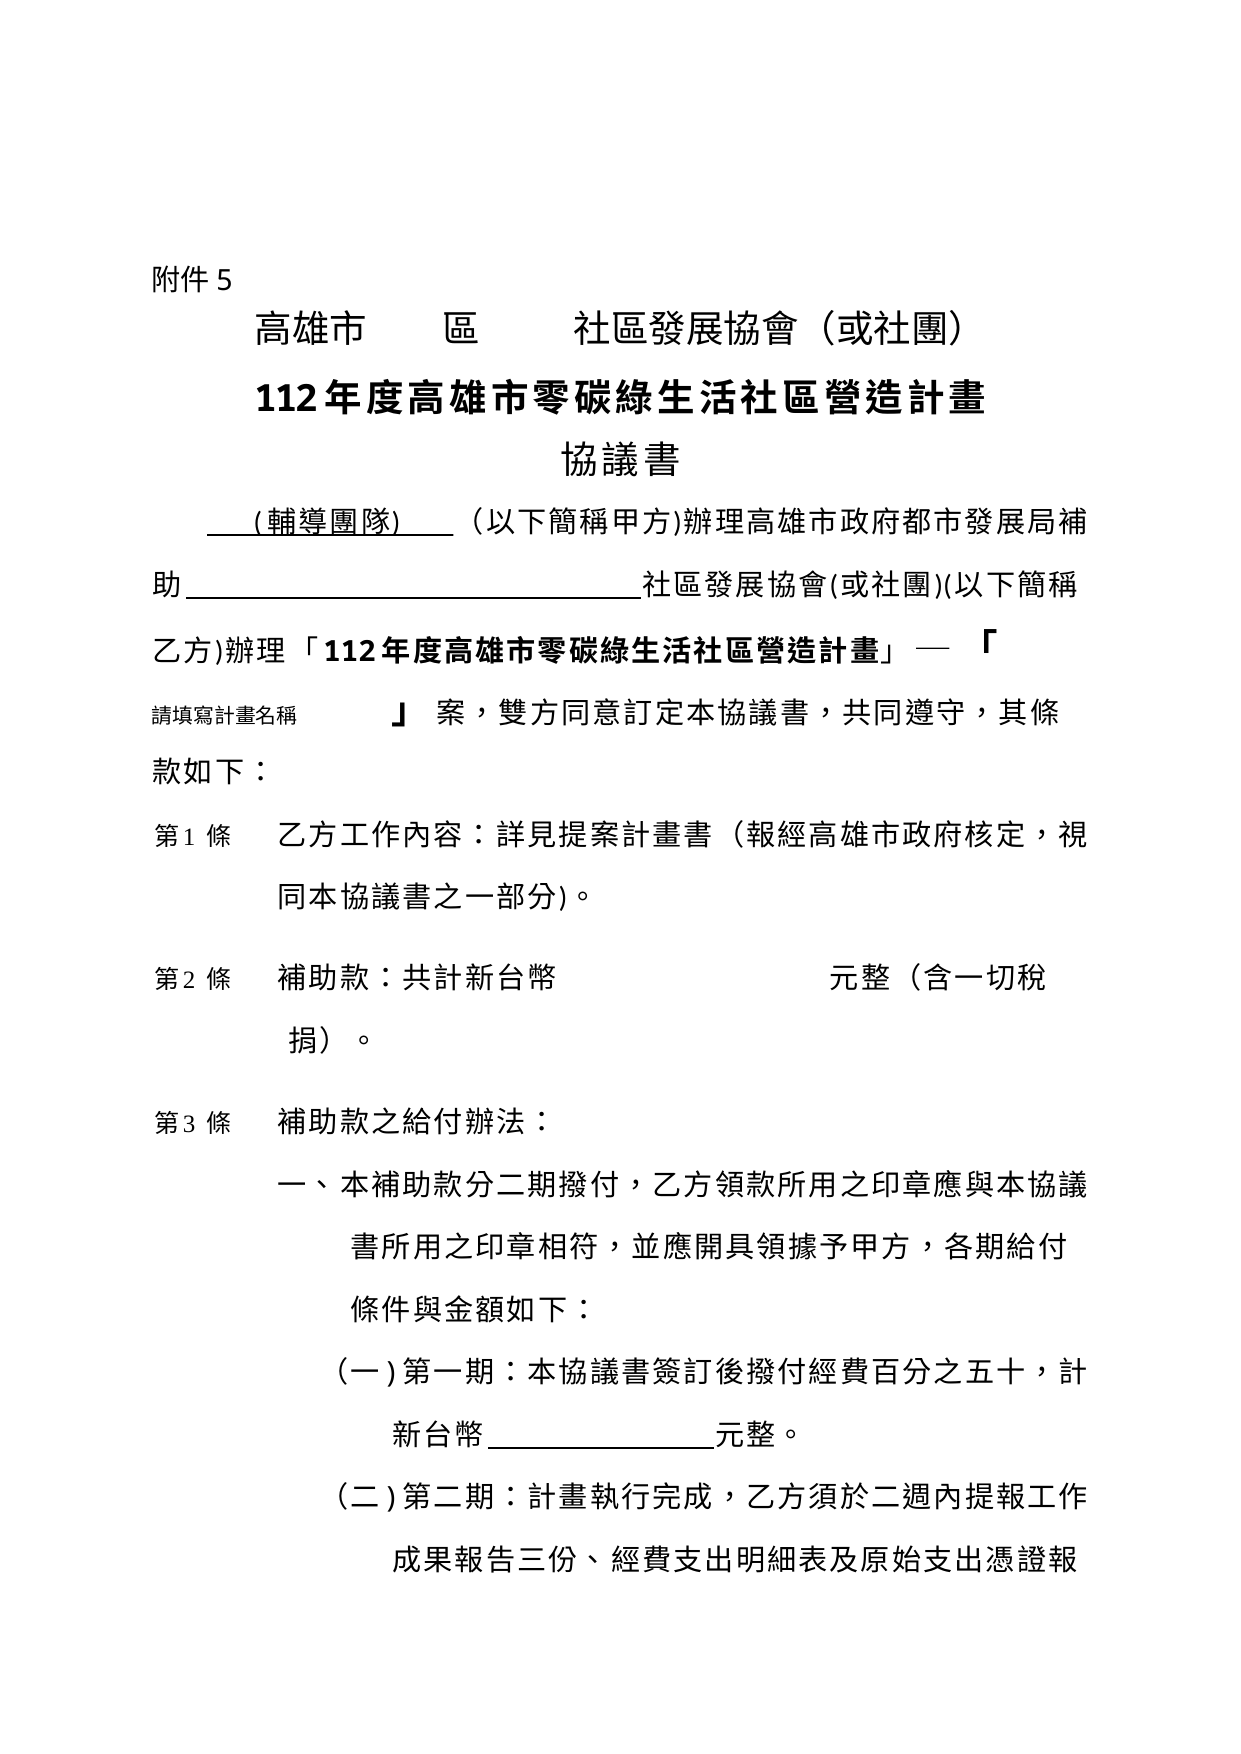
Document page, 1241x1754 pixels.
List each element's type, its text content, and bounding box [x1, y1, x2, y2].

text 協議書 [151, 416, 1089, 478]
text 一、本補助款分二期撥付，乙方領款所用之印章應與本協議書所用之印章相符，並應開具領據予甲方，各期給付條件與金額如下： [276, 1141, 1089, 1328]
text 高雄市 區 社區發展協會（或社團） [151, 299, 1089, 353]
list 補助款：共計新台幣 元整（含一切稅捐）。 [151, 934, 1089, 1059]
text （二)第二期：計畫執行完成，乙方須於二週內提報工作成果報告三份、經費支出明細表及原始支出憑證報 [314, 1453, 1089, 1578]
text (輔導團隊) （以下簡稱甲方)辦理高雄市政府都市發展局補助 社區發展協會(或社團)(以下簡稱乙方)辦理「112年度高雄市零碳綠生活社區營造計畫」─「 請填寫計畫名稱 」案，雙方同意訂定本協議書，共同遵守，其條款如下： [151, 478, 1089, 791]
text 112年度高雄市零碳綠生活社區營造計畫 [151, 353, 1089, 416]
list 補助款之給付辦法： [151, 1078, 1089, 1141]
list 乙方工作內容：詳見提案計畫書（報經高雄市政府核定，視同本協議書之一部分)。 [151, 791, 1089, 916]
text （一)第一期：本協議書簽訂後撥付經費百分之五十，計新台幣 元整。 [314, 1328, 1089, 1453]
text 附件5 [151, 256, 1089, 299]
